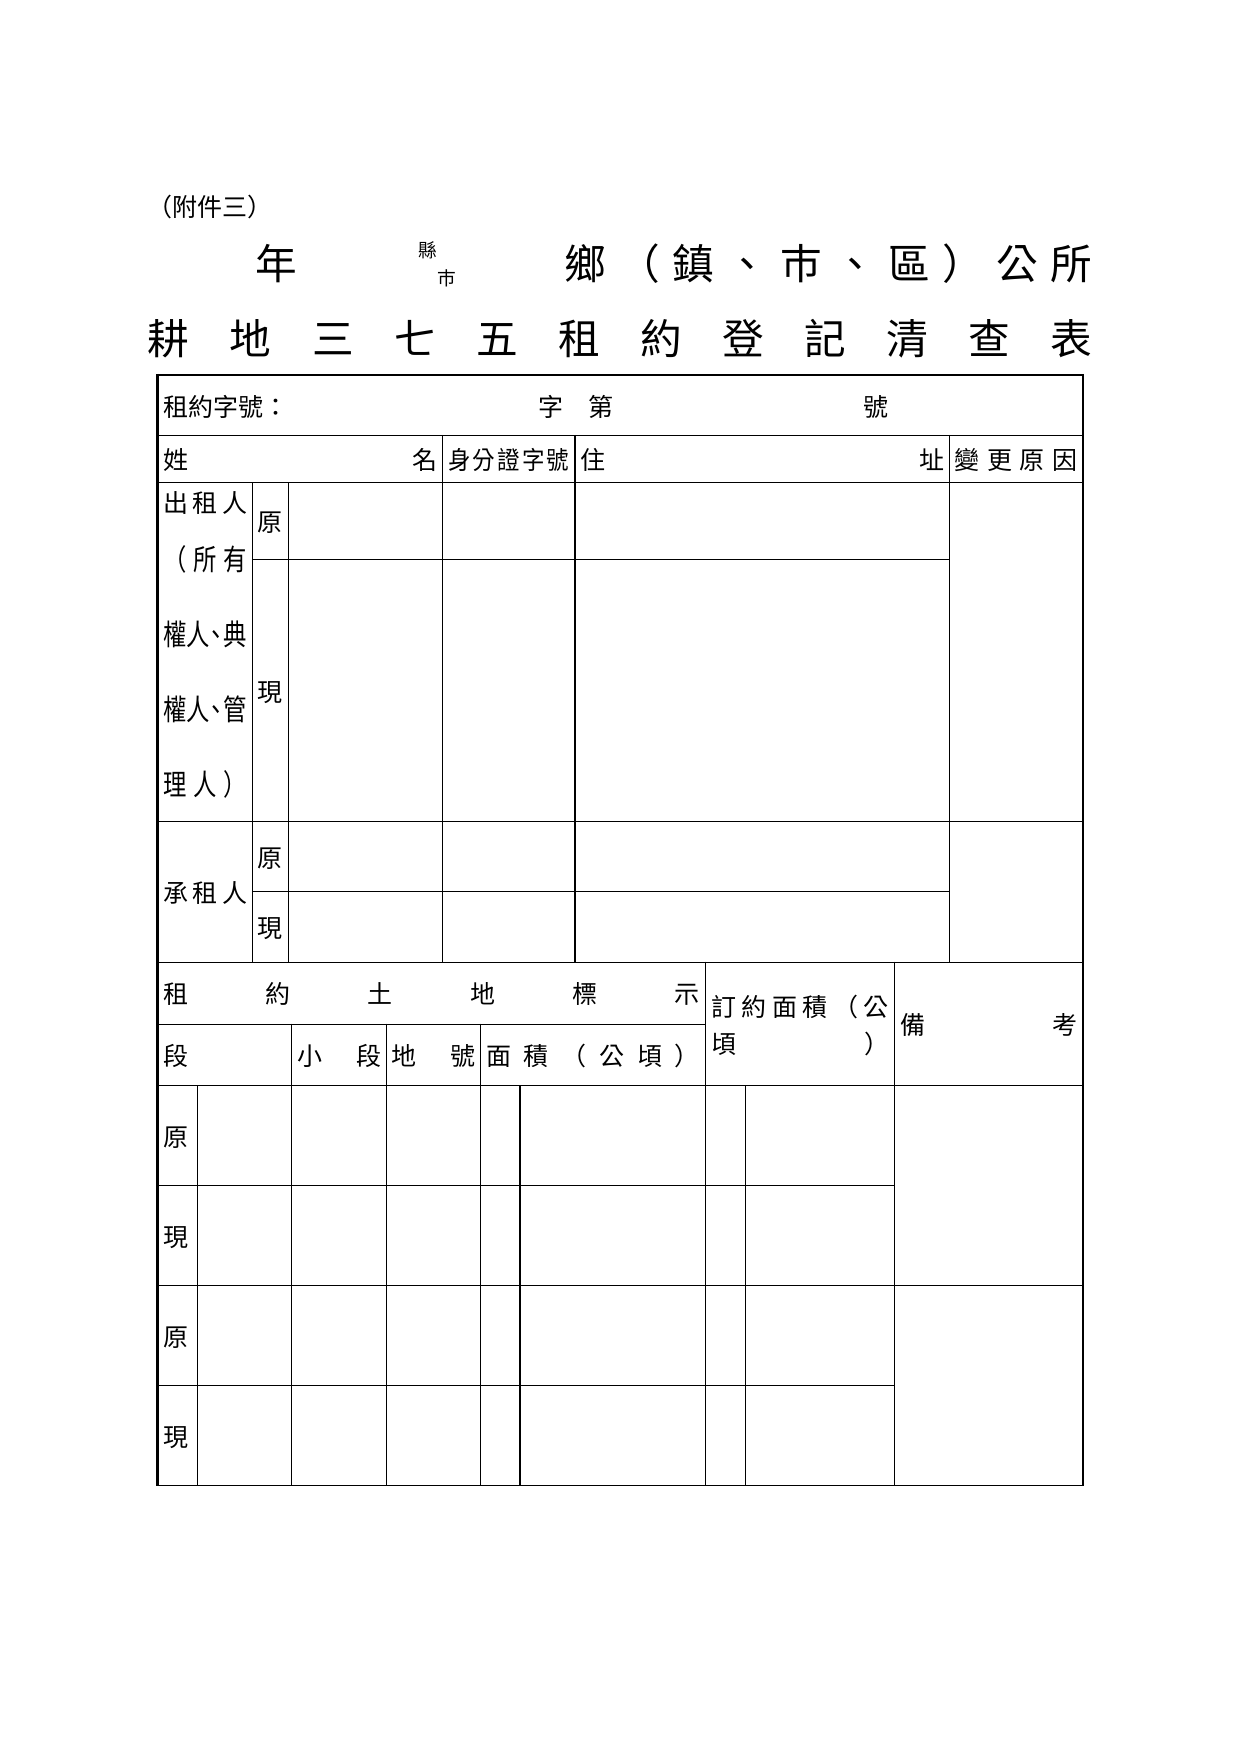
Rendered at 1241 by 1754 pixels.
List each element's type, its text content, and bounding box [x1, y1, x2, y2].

table_cell 備考 [895, 963, 1082, 1085]
table_cell [292, 1386, 386, 1485]
table_cell 面積（公頃） [481, 1025, 705, 1085]
table_cell [387, 1086, 480, 1185]
table_cell 原 [253, 822, 288, 891]
table_cell [706, 1186, 745, 1285]
table_cell [706, 1386, 745, 1485]
table_cell [289, 560, 442, 821]
table_cell 原 [253, 483, 288, 559]
table_cell [289, 483, 442, 559]
table_cell [481, 1086, 519, 1185]
subtitle 年 縣巿 鄉（鎮、巿、區）公所 [148, 224, 1092, 299]
table_cell 小段 [292, 1025, 386, 1085]
table_cell 現 [159, 1186, 197, 1285]
table_cell [289, 892, 442, 962]
table_cell 變更原因 [950, 436, 1082, 482]
table_cell [895, 1286, 1082, 1485]
table_cell [746, 1086, 894, 1185]
table_cell 段 [159, 1025, 291, 1085]
table_cell [746, 1286, 894, 1385]
table_cell [521, 1086, 705, 1185]
subtitle 耕地三七五租約登記清查表 [148, 299, 1092, 374]
table_cell [292, 1186, 386, 1285]
table_cell [576, 560, 949, 821]
table_cell [895, 1086, 1082, 1285]
table_cell [198, 1186, 291, 1285]
table_cell [481, 1386, 519, 1485]
table_cell [292, 1286, 386, 1385]
table_cell [198, 1386, 291, 1485]
table_cell [481, 1286, 519, 1385]
text （附件三） [148, 186, 1092, 224]
table_cell [292, 1086, 386, 1185]
table_cell [443, 822, 574, 891]
table_header 租約字號： 字 第 號 [159, 376, 1082, 435]
table_cell [443, 560, 574, 821]
table_cell 訂約面積（公頃） [706, 963, 894, 1085]
table_cell [387, 1386, 480, 1485]
table_cell 姓名 [159, 436, 442, 482]
table_cell 承租人 [159, 822, 252, 962]
table_cell [289, 822, 442, 891]
table_cell [198, 1086, 291, 1185]
table_cell [950, 483, 1082, 821]
table_cell [576, 892, 949, 962]
table_cell [198, 1286, 291, 1385]
table_cell [443, 892, 574, 962]
table_cell [576, 483, 949, 559]
table_cell [576, 822, 949, 891]
table_cell 現 [159, 1386, 197, 1485]
table_cell [521, 1386, 705, 1485]
table_cell 租約土地標示 [159, 963, 705, 1023]
table_cell [950, 822, 1082, 962]
table_cell 原 [159, 1086, 197, 1185]
table_cell [746, 1386, 894, 1485]
table_cell [481, 1186, 519, 1285]
table_cell 住址 [576, 436, 949, 482]
table_cell [387, 1286, 480, 1385]
table_cell [443, 483, 574, 559]
table_cell 現 [253, 560, 288, 821]
table_cell 出租人 （所有權人、典權人、管理人） [159, 483, 252, 821]
table_cell [746, 1186, 894, 1285]
table_cell [521, 1286, 705, 1385]
table_cell [521, 1186, 705, 1285]
table_cell 現 [253, 892, 288, 962]
table_cell [387, 1186, 480, 1285]
table_cell 地號 [387, 1025, 480, 1085]
table_cell [706, 1086, 745, 1185]
table_cell [706, 1286, 745, 1385]
table_cell 身分證字號 [443, 436, 574, 482]
table_cell 原 [159, 1286, 197, 1385]
